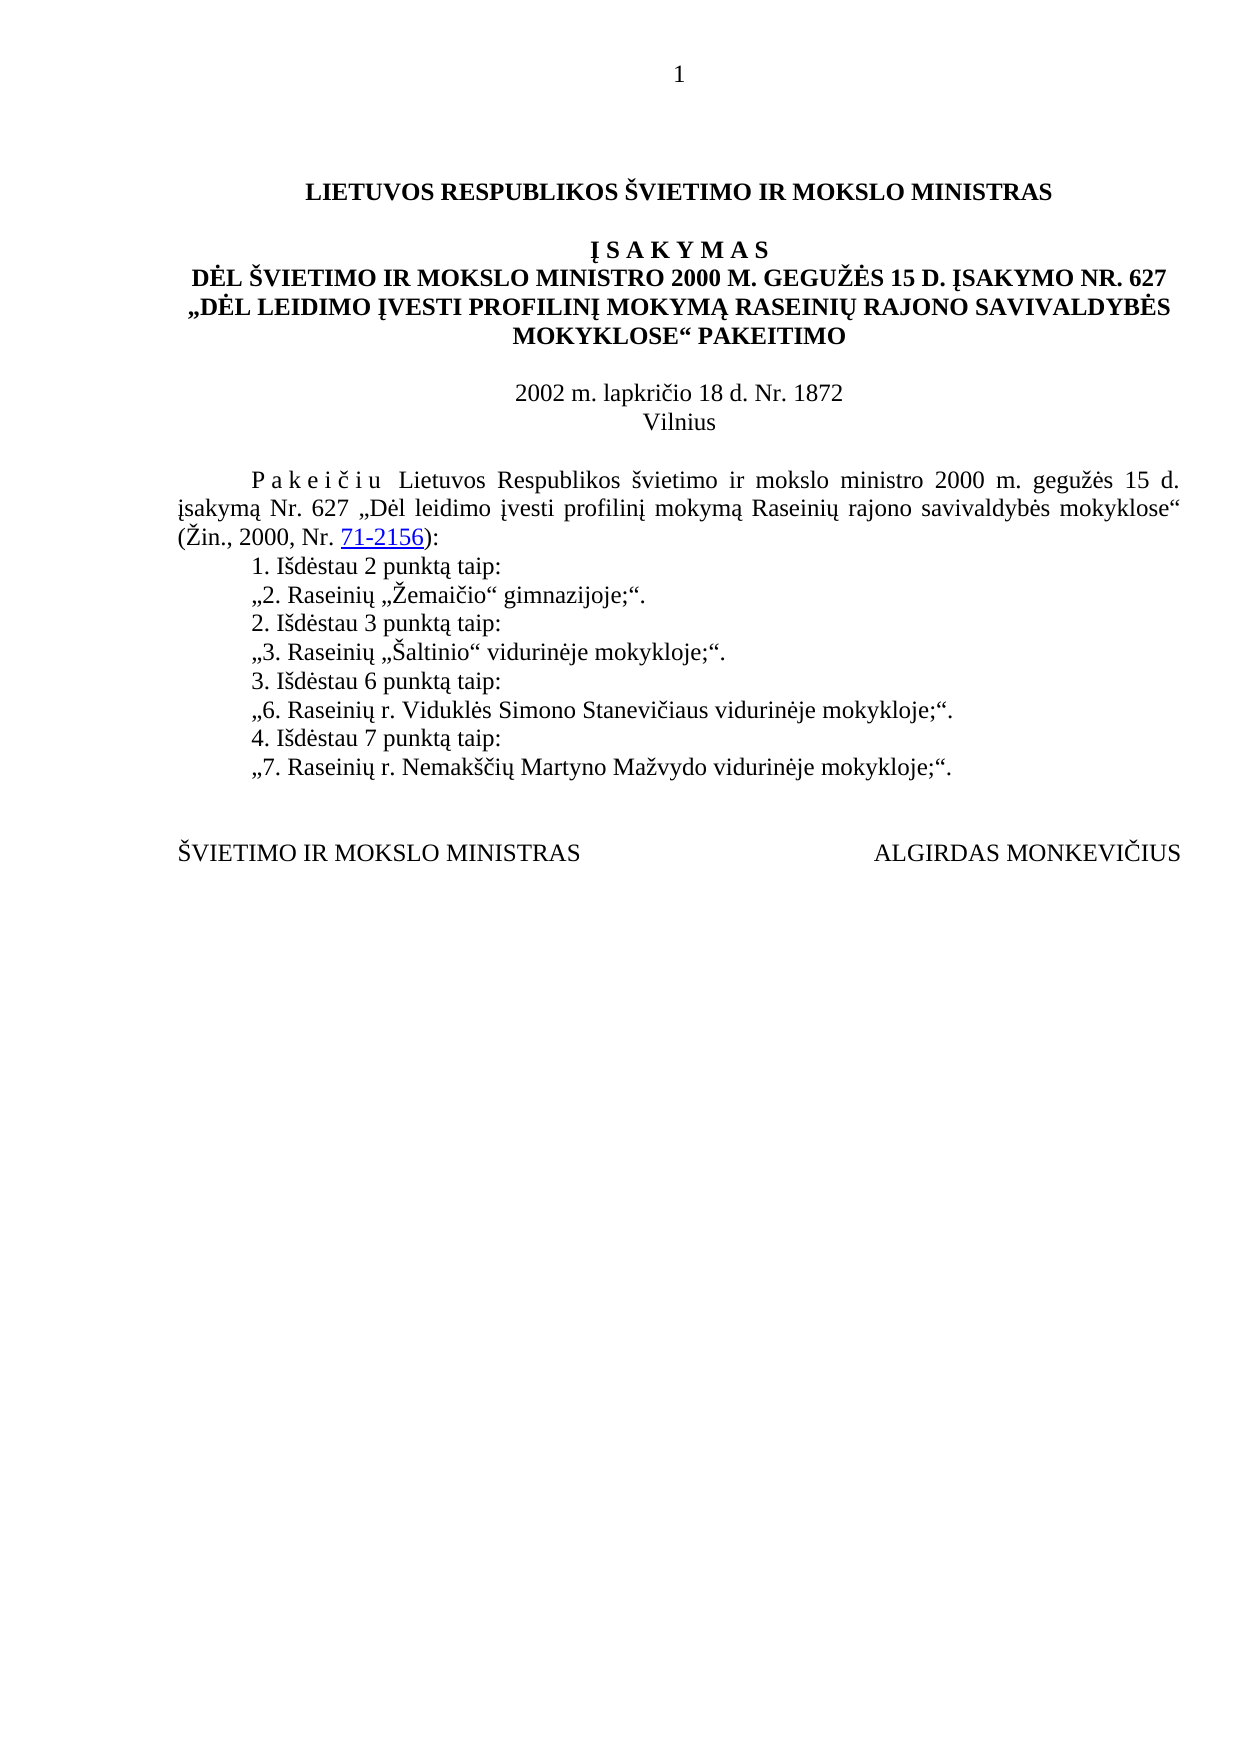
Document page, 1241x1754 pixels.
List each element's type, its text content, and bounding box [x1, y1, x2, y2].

text 1. Išdėstau 2 punktą taip: [177, 551, 1181, 580]
text LIETUVOS RESPUBLIKOS ŠVIETIMO IR MOKSLO MINISTRAS [177, 177, 1181, 206]
text 4. Išdėstau 7 punktą taip: [177, 723, 1181, 752]
text ŠVIETIMO IR MOKSLO MINISTRAS ALGIRDAS MONKEVIČIUS [177, 838, 1181, 867]
text „2. Raseinių „Žemaičio“ gimnazijoje;“. [177, 580, 1181, 608]
text „3. Raseinių „Šaltinio“ vidurinėje mokykloje;“. [177, 637, 1181, 666]
text 3. Išdėstau 6 punktą taip: [177, 666, 1181, 695]
text 2. Išdėstau 3 punktą taip: [177, 608, 1181, 637]
text Pakeičiu Lietuvos Respublikos švietimo ir mokslo ministro 2000 m. gegužės 15 d. įsakymą Nr. 627 „Dėl leidimo įvesti profilinį mokymą Raseinių rajono savivaldybės mokyklose“ (Žin., 2000, Nr. 71-2156): [177, 465, 1181, 551]
text Į S A K Y M A S [177, 235, 1181, 263]
text „6. Raseinių r. Viduklės Simono Stanevičiaus vidurinėje mokykloje;“. [177, 695, 1181, 723]
text „7. Raseinių r. Nemakščių Martyno Mažvydo vidurinėje mokykloje;“. [177, 752, 1181, 781]
text DĖL ŠVIETIMO IR MOKSLO MINISTRO 2000 M. GEGUŽĖS 15 D. ĮSAKYMO NR. 627 „DĖL LEIDIMO ĮVESTI PROFILINĮ MOKYMĄ RASEINIŲ RAJONO SAVIVALDYBĖS MOKYKLOSE“ PAKEITIMO [177, 263, 1181, 350]
text Vilnius [177, 407, 1181, 436]
text 2002 m. lapkričio 18 d. Nr. 1872 [177, 378, 1181, 407]
